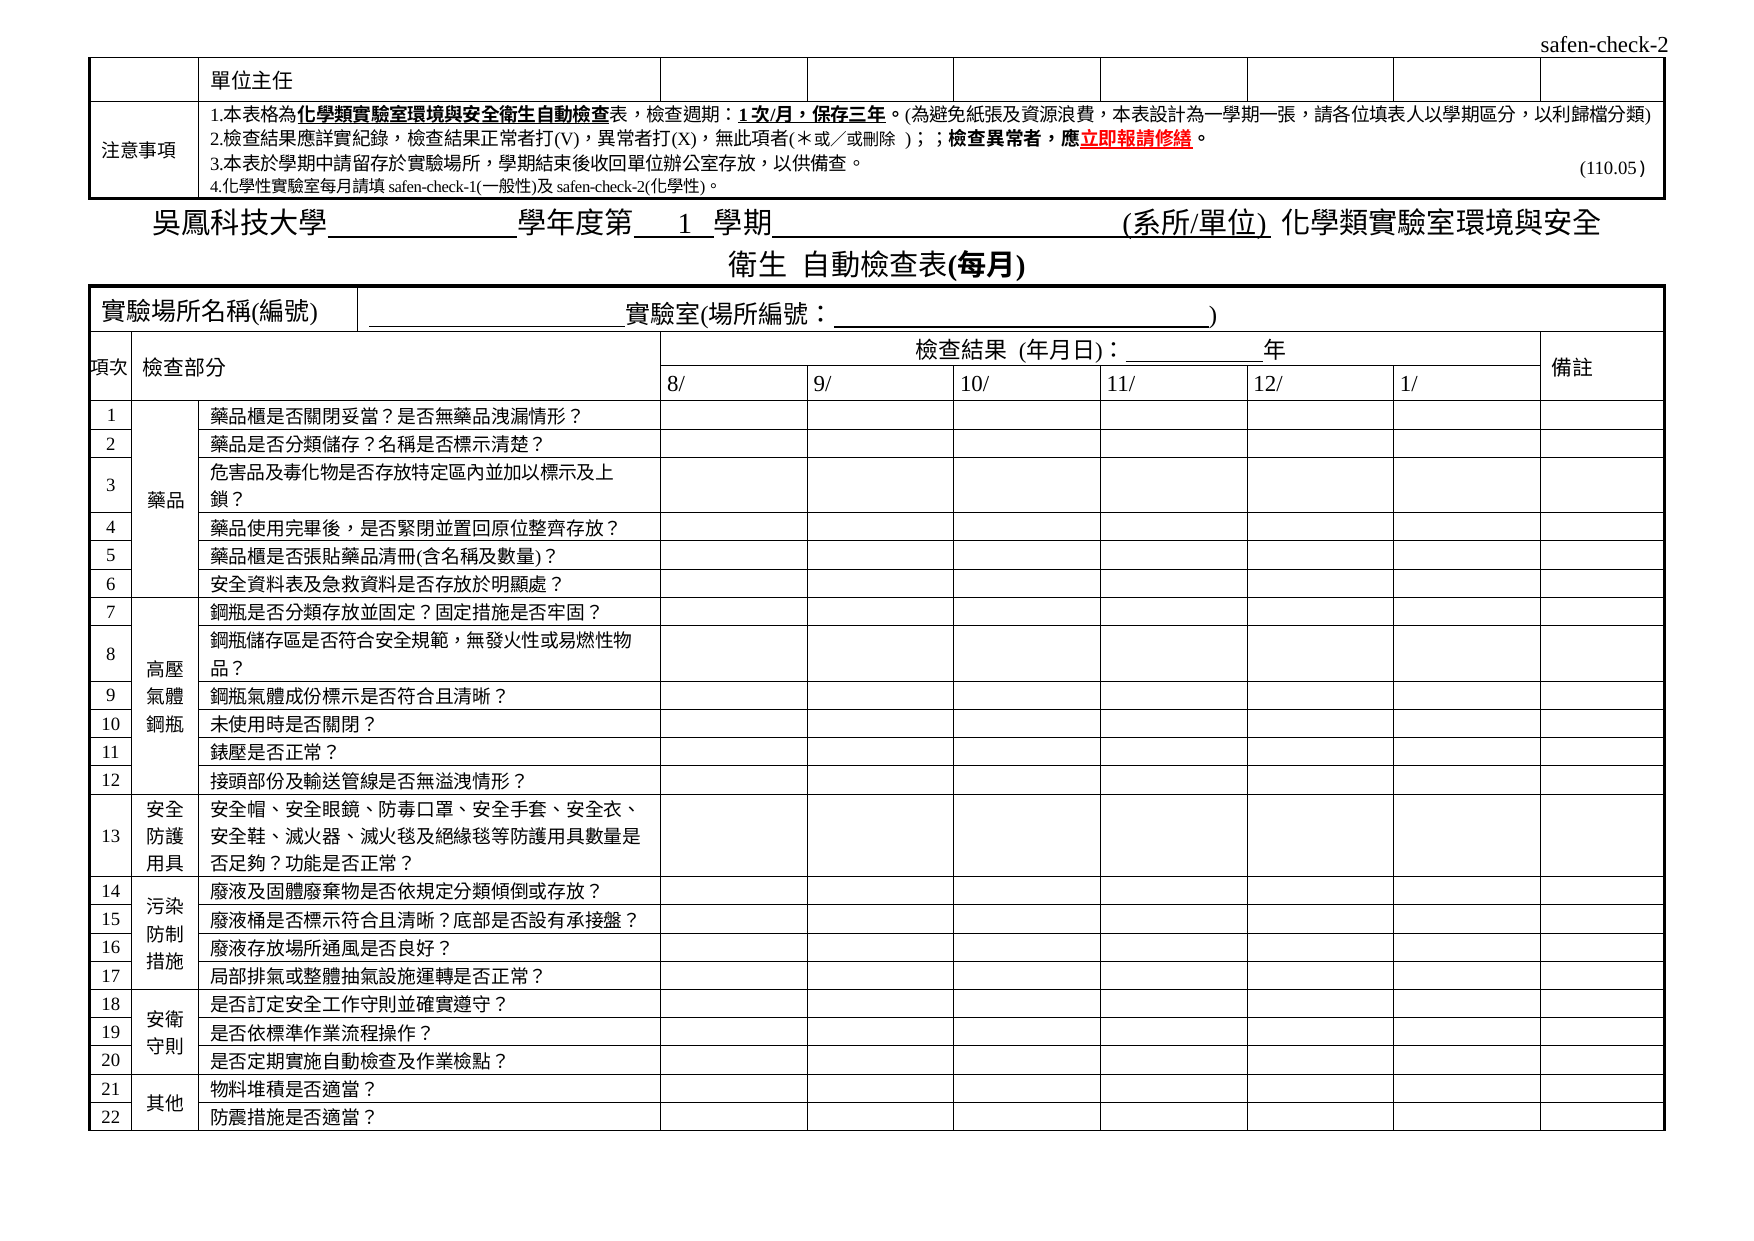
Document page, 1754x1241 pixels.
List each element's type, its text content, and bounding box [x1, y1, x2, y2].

table_cell [1541, 541, 1663, 569]
table_cell [1101, 934, 1247, 961]
table_cell [1394, 1103, 1540, 1130]
table_cell [1101, 458, 1247, 512]
table_cell [808, 934, 953, 961]
table_cell [661, 682, 807, 709]
table_cell 10/ [954, 366, 1100, 400]
table_cell [1101, 1018, 1247, 1045]
table_cell 13 [91, 795, 131, 876]
table_cell [1248, 795, 1393, 876]
table_cell [1101, 626, 1247, 681]
table_cell 1.本表格為化學類實驗室環境與安全衛生自動檢查表，檢查週期：1次/月，保存三年。(為避免紙張及資源浪費，本表設計為一學期一張，請各位填表人以學期區分，以利歸檔分類) 2.檢查結果應詳實紀錄，檢查結果正常者打(V)，異常者打(X)，無此項者(＊或／或刪除 )；；檢查異常者，應立即報請修繕。 3.本表於學期中請留存於實驗場所，學期結束後收回單位辦公室存放，以供備查。 4.化學性實驗室每月請填safen-check-1(一般性)及safen-check-2(化學性)。 [199, 102, 1663, 197]
table_cell [1248, 401, 1393, 428]
table_cell [1248, 541, 1393, 569]
table_cell [1248, 934, 1393, 961]
table_cell 8/ [661, 366, 807, 400]
table_cell [1541, 738, 1663, 765]
table_cell 20 [91, 1046, 131, 1074]
table_cell [1541, 990, 1663, 1017]
table_cell 11 [91, 738, 131, 765]
table_cell 局部排氣或整體抽氣設施運轉是否正常？ [199, 962, 660, 989]
table_cell 鋼瓶儲存區是否符合安全規範，無發火性或易燃性物品？ [199, 626, 660, 681]
table_cell [1248, 877, 1393, 904]
table_cell [661, 795, 807, 876]
table_cell [1541, 430, 1663, 457]
table_cell [1541, 1075, 1663, 1102]
table_cell [808, 1103, 953, 1130]
table_cell [661, 1018, 807, 1045]
table_cell [954, 710, 1100, 737]
table_cell [1101, 58, 1247, 101]
table_cell 注意事項 [91, 102, 198, 197]
table_cell [954, 934, 1100, 961]
table_cell [954, 430, 1100, 457]
table_cell 11/ [1101, 366, 1247, 400]
table_cell [1248, 1018, 1393, 1045]
table_cell 安全帽、安全眼鏡、防毒口罩、安全手套、安全衣、安全鞋、滅火器、滅火毯及絕緣毯等防護用具數量是否足夠？功能是否正常？ [199, 795, 660, 876]
table_cell [954, 1103, 1100, 1130]
table_cell [1101, 962, 1247, 989]
table_cell [954, 990, 1100, 1017]
table_cell [1394, 962, 1540, 989]
table_cell [954, 541, 1100, 569]
table_cell [954, 795, 1100, 876]
table_cell 17 [91, 962, 131, 989]
table_cell [808, 626, 953, 681]
table_cell [1541, 58, 1663, 101]
table_cell [661, 990, 807, 1017]
table_cell 2 [91, 430, 131, 457]
table_cell [1248, 626, 1393, 681]
table_cell [1101, 710, 1247, 737]
table_cell 廢液桶是否標示符合且清晰？底部是否設有承接盤？ [199, 905, 660, 932]
table_cell [661, 934, 807, 961]
table_cell 接頭部份及輸送管線是否無溢洩情形？ [199, 766, 660, 793]
table_cell [1541, 598, 1663, 625]
table_cell [1541, 570, 1663, 597]
table_cell [661, 877, 807, 904]
table_cell [808, 1018, 953, 1045]
table_cell [1394, 710, 1540, 737]
table_cell [661, 541, 807, 569]
table_cell [1394, 1046, 1540, 1074]
table_cell [661, 513, 807, 540]
table_cell [1394, 682, 1540, 709]
table_cell [1541, 905, 1663, 932]
table_cell [808, 58, 953, 101]
table_cell [1101, 766, 1247, 793]
table_cell [1101, 430, 1247, 457]
table_cell [1101, 1046, 1247, 1074]
table_cell [91, 58, 198, 101]
table_cell 19 [91, 1018, 131, 1045]
table_cell [808, 710, 953, 737]
table_cell [1101, 570, 1247, 597]
table_cell [1248, 738, 1393, 765]
table_cell 安全防護用具 [132, 795, 198, 876]
table_cell 8 [91, 626, 131, 681]
table_cell 藥品是否分類儲存？名稱是否標示清楚？ [199, 430, 660, 457]
table_cell 廢液存放場所通風是否良好？ [199, 934, 660, 961]
table_cell 其他 [132, 1075, 198, 1130]
table_cell [1101, 905, 1247, 932]
text 吳鳳科技大學 學年度第 1 學期 (系所/單位) 化學類實驗室環境與安全衛生 自動檢查表(每月) [150, 200, 1604, 284]
table_cell [1248, 905, 1393, 932]
table_cell [1101, 401, 1247, 428]
table_cell 安衛守則 [132, 990, 198, 1074]
table_cell [1394, 766, 1540, 793]
table_cell [1541, 766, 1663, 793]
table_cell 1 [91, 401, 131, 428]
table_cell 18 [91, 990, 131, 1017]
table_cell [661, 1046, 807, 1074]
table_cell [661, 58, 807, 101]
table_cell [954, 513, 1100, 540]
table_cell [954, 738, 1100, 765]
table_cell [1101, 738, 1247, 765]
table_cell [1541, 1046, 1663, 1074]
table_cell [1101, 877, 1247, 904]
table_cell [808, 682, 953, 709]
table_cell [808, 513, 953, 540]
table_cell [808, 570, 953, 597]
table_cell 藥品櫃是否張貼藥品清冊(含名稱及數量)？ [199, 541, 660, 569]
table_cell 未使用時是否關閉？ [199, 710, 660, 737]
table_cell [1394, 1075, 1540, 1102]
table_cell [1248, 710, 1393, 737]
table_cell [1541, 962, 1663, 989]
table_cell 1/ [1394, 366, 1540, 400]
table_cell 12/ [1248, 366, 1393, 400]
table_cell [808, 430, 953, 457]
table_cell [1101, 682, 1247, 709]
table_cell [1394, 905, 1540, 932]
table_cell 高壓氣體鋼瓶 [132, 598, 198, 793]
table_cell [954, 877, 1100, 904]
table_cell [1394, 430, 1540, 457]
table_cell 是否定期實施自動檢查及作業檢點？ [199, 1046, 660, 1074]
table_cell [954, 570, 1100, 597]
table_cell [1248, 766, 1393, 793]
table_cell 防震措施是否適當？ [199, 1103, 660, 1130]
table_cell [1541, 877, 1663, 904]
table_cell 備註 [1541, 332, 1663, 400]
table_cell 錶壓是否正常？ [199, 738, 660, 765]
table_cell 藥品使用完畢後，是否緊閉並置回原位整齊存放？ [199, 513, 660, 540]
table_cell 9/ [808, 366, 953, 400]
table_cell [1248, 990, 1393, 1017]
table_cell [1394, 541, 1540, 569]
table_cell [808, 458, 953, 512]
table_cell [1394, 458, 1540, 512]
table_cell [808, 905, 953, 932]
table_cell 安全資料表及急救資料是否存放於明顯處？ [199, 570, 660, 597]
table_cell [1394, 570, 1540, 597]
table_cell [808, 1046, 953, 1074]
table_cell [1541, 513, 1663, 540]
table_cell 污染防制措施 [132, 877, 198, 989]
table_cell [954, 598, 1100, 625]
table_cell [1394, 877, 1540, 904]
table_cell [808, 766, 953, 793]
table_cell [1394, 795, 1540, 876]
table_cell 21 [91, 1075, 131, 1102]
table_cell 是否訂定安全工作守則並確實遵守？ [199, 990, 660, 1017]
table_cell [808, 401, 953, 428]
table_cell 檢查部分 [132, 332, 660, 400]
table_cell [661, 962, 807, 989]
table_cell [1248, 1075, 1393, 1102]
table_header 實驗室(場所編號： ) [358, 288, 1663, 331]
table_cell [1248, 458, 1393, 512]
table_cell [661, 458, 807, 512]
table_cell [1101, 990, 1247, 1017]
table_cell [1101, 598, 1247, 625]
table_cell 12 [91, 766, 131, 793]
table_cell [954, 1018, 1100, 1045]
table_cell 物料堆積是否適當？ [199, 1075, 660, 1102]
table_cell [1248, 1046, 1393, 1074]
table_cell [808, 877, 953, 904]
table_cell [661, 570, 807, 597]
table_cell 22 [91, 1103, 131, 1130]
table_cell [1248, 1103, 1393, 1130]
table_cell [1394, 598, 1540, 625]
table_cell [808, 990, 953, 1017]
table_cell [661, 766, 807, 793]
table_header 實驗場所名稱(編號) [91, 288, 357, 331]
table_cell [954, 458, 1100, 512]
table_cell [1541, 1103, 1663, 1130]
table_cell [954, 401, 1100, 428]
table_cell 15 [91, 905, 131, 932]
table_cell [661, 738, 807, 765]
table_cell [954, 626, 1100, 681]
table_cell [661, 905, 807, 932]
table_cell 14 [91, 877, 131, 904]
table_cell [808, 1075, 953, 1102]
table_cell 藥品 [132, 401, 198, 597]
table_cell [954, 682, 1100, 709]
table_cell [1248, 682, 1393, 709]
table_cell 鋼瓶氣體成份標示是否符合且清晰？ [199, 682, 660, 709]
table_cell [1394, 626, 1540, 681]
table_cell [808, 795, 953, 876]
table_cell 單位主任 [199, 58, 660, 101]
table_cell [1394, 1018, 1540, 1045]
table_cell [954, 766, 1100, 793]
table_cell [1248, 570, 1393, 597]
table_cell [954, 1046, 1100, 1074]
table_cell [1101, 513, 1247, 540]
table_cell [1101, 795, 1247, 876]
table_cell [954, 1075, 1100, 1102]
table_cell [1541, 1018, 1663, 1045]
table_cell [661, 401, 807, 428]
table_cell 危害品及毒化物是否存放特定區內並加以標示及上鎖？ [199, 458, 660, 512]
table_cell [1541, 401, 1663, 428]
table_cell [1541, 710, 1663, 737]
table_cell [1541, 934, 1663, 961]
table_cell 廢液及固體廢棄物是否依規定分類傾倒或存放？ [199, 877, 660, 904]
table_cell [808, 541, 953, 569]
table_cell 5 [91, 541, 131, 569]
table_cell [1394, 738, 1540, 765]
table_cell 鋼瓶是否分類存放並固定？固定措施是否牢固？ [199, 598, 660, 625]
table_cell 10 [91, 710, 131, 737]
table_cell 16 [91, 934, 131, 961]
table_cell [1541, 458, 1663, 512]
table_cell 7 [91, 598, 131, 625]
table_cell [661, 626, 807, 681]
table_cell [954, 58, 1100, 101]
table_cell [1248, 58, 1393, 101]
table_cell [661, 1075, 807, 1102]
table_cell 3 [91, 458, 131, 512]
table_cell 藥品櫃是否關閉妥當？是否無藥品洩漏情形？ [199, 401, 660, 428]
table_cell 9 [91, 682, 131, 709]
table_cell [1101, 541, 1247, 569]
table_cell [1248, 962, 1393, 989]
table_cell [661, 430, 807, 457]
table_cell [661, 598, 807, 625]
table_cell [1394, 58, 1540, 101]
table_cell [1101, 1103, 1247, 1130]
table_cell [1248, 513, 1393, 540]
table_cell [1394, 513, 1540, 540]
table_cell 6 [91, 570, 131, 597]
table_cell [1541, 626, 1663, 681]
table_cell [1248, 598, 1393, 625]
table_cell [1541, 682, 1663, 709]
table_cell [808, 598, 953, 625]
table_cell [1101, 1075, 1247, 1102]
table_cell [808, 738, 953, 765]
table_cell 4 [91, 513, 131, 540]
table_cell [1394, 990, 1540, 1017]
table_cell [1541, 795, 1663, 876]
table_cell [954, 905, 1100, 932]
table_cell [661, 1103, 807, 1130]
table_cell [661, 710, 807, 737]
table_cell [1394, 934, 1540, 961]
table_cell [954, 962, 1100, 989]
table_cell 項次 [91, 332, 131, 400]
table_cell [1248, 430, 1393, 457]
table_cell [1394, 401, 1540, 428]
table_cell 是否依標準作業流程操作？ [199, 1018, 660, 1045]
table_cell 檢查結果 (年月日)： 年 [661, 332, 1540, 365]
table_cell [808, 962, 953, 989]
